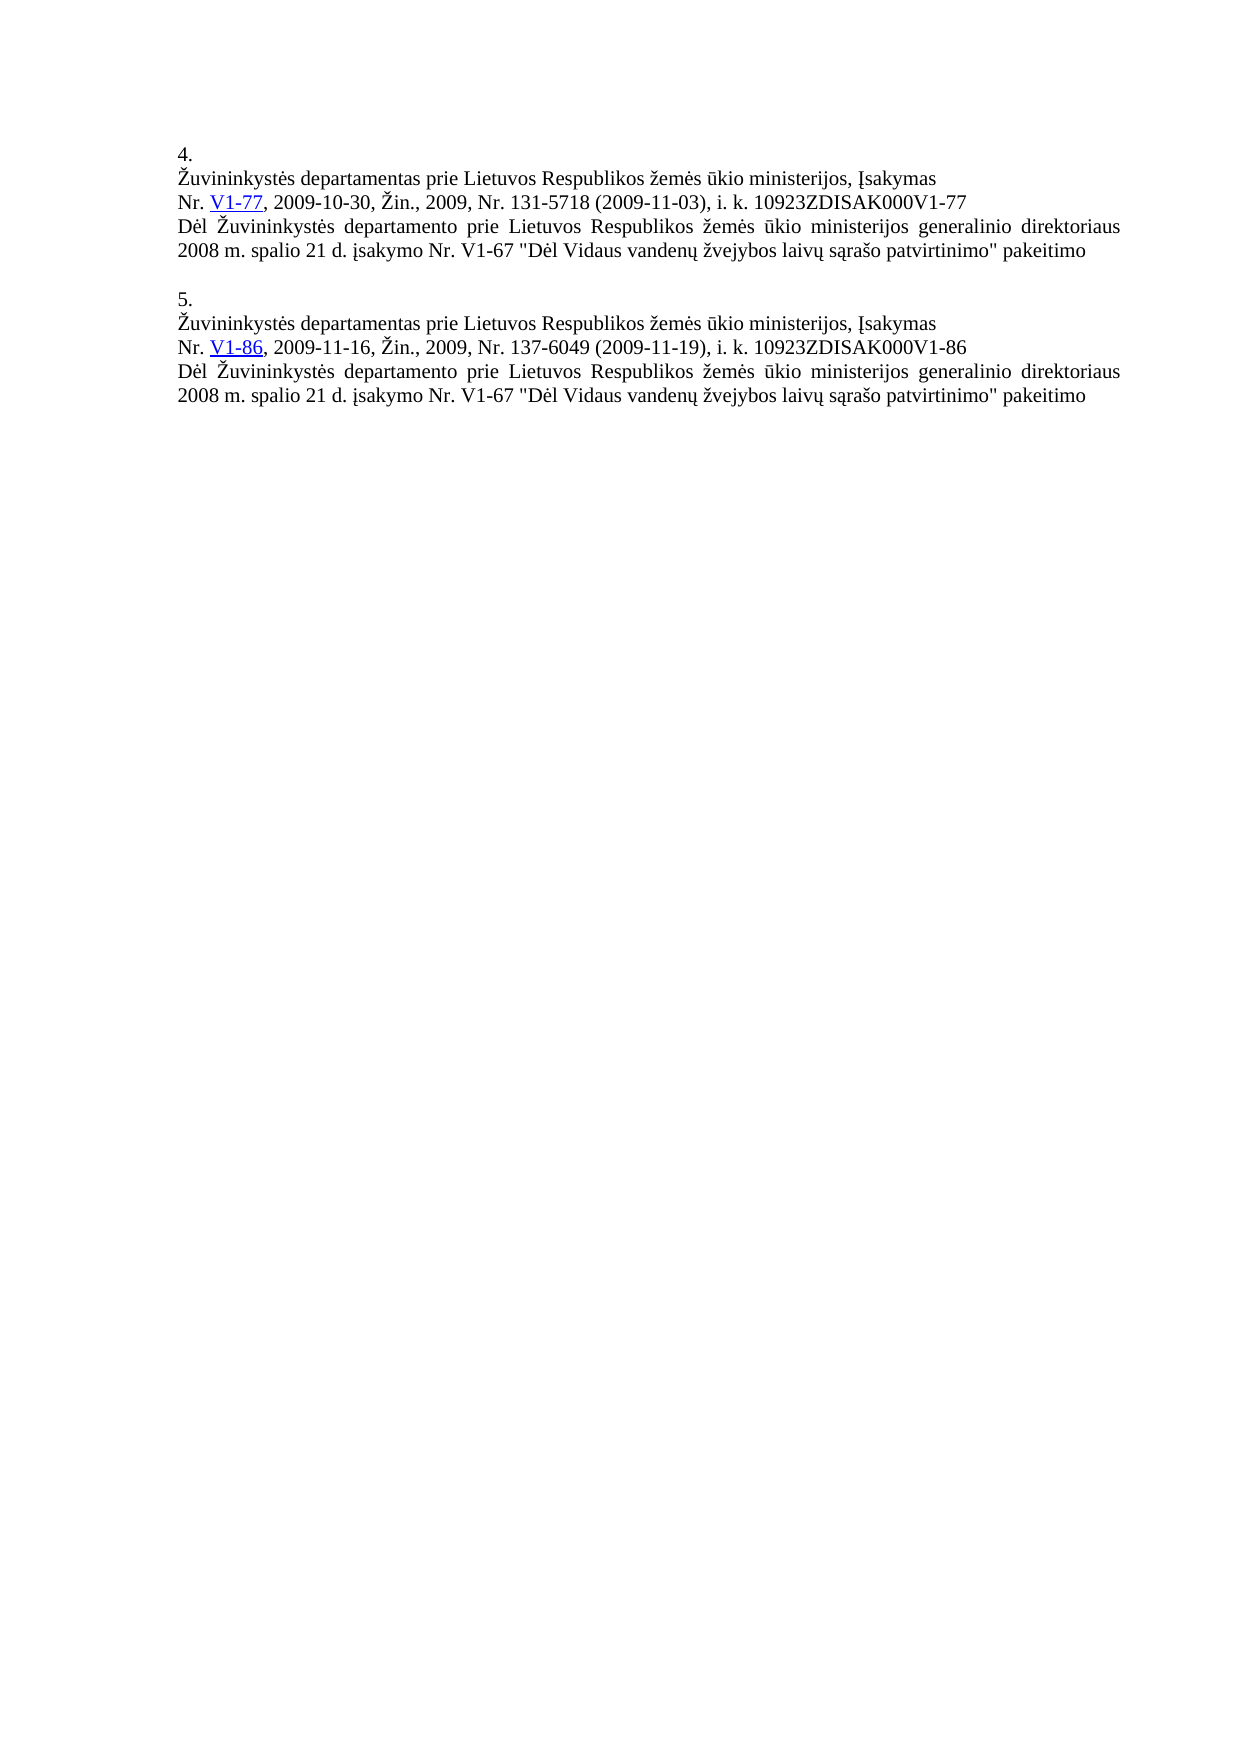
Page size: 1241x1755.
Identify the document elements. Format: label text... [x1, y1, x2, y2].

text Dėl Žuvininkystės departamento prie Lietuvos Respublikos žemės ūkio ministerijos generalinio direktoriaus 2008 m. spalio 21 d. įsakymo Nr. V1-67 "Dėl Vidaus vandenų žvejybos laivų sąrašo patvirtinimo" pakeitimo [177, 214, 1122, 262]
text Žuvininkystės departamentas prie Lietuvos Respublikos žemės ūkio ministerijos, Įsakymas [177, 166, 1122, 190]
text Nr. V1-77, 2009-10-30, Žin., 2009, Nr. 131-5718 (2009-11-03), i. k. 10923ZDISAK000V1-77 [177, 190, 1122, 214]
text 4. [177, 142, 1122, 166]
text Žuvininkystės departamentas prie Lietuvos Respublikos žemės ūkio ministerijos, Įsakymas [177, 311, 1122, 335]
text 5. [177, 287, 1122, 311]
text Dėl Žuvininkystės departamento prie Lietuvos Respublikos žemės ūkio ministerijos generalinio direktoriaus 2008 m. spalio 21 d. įsakymo Nr. V1-67 "Dėl Vidaus vandenų žvejybos laivų sąrašo patvirtinimo" pakeitimo [177, 359, 1122, 407]
text Nr. V1-86, 2009-11-16, Žin., 2009, Nr. 137-6049 (2009-11-19), i. k. 10923ZDISAK000V1-86 [177, 335, 1122, 359]
